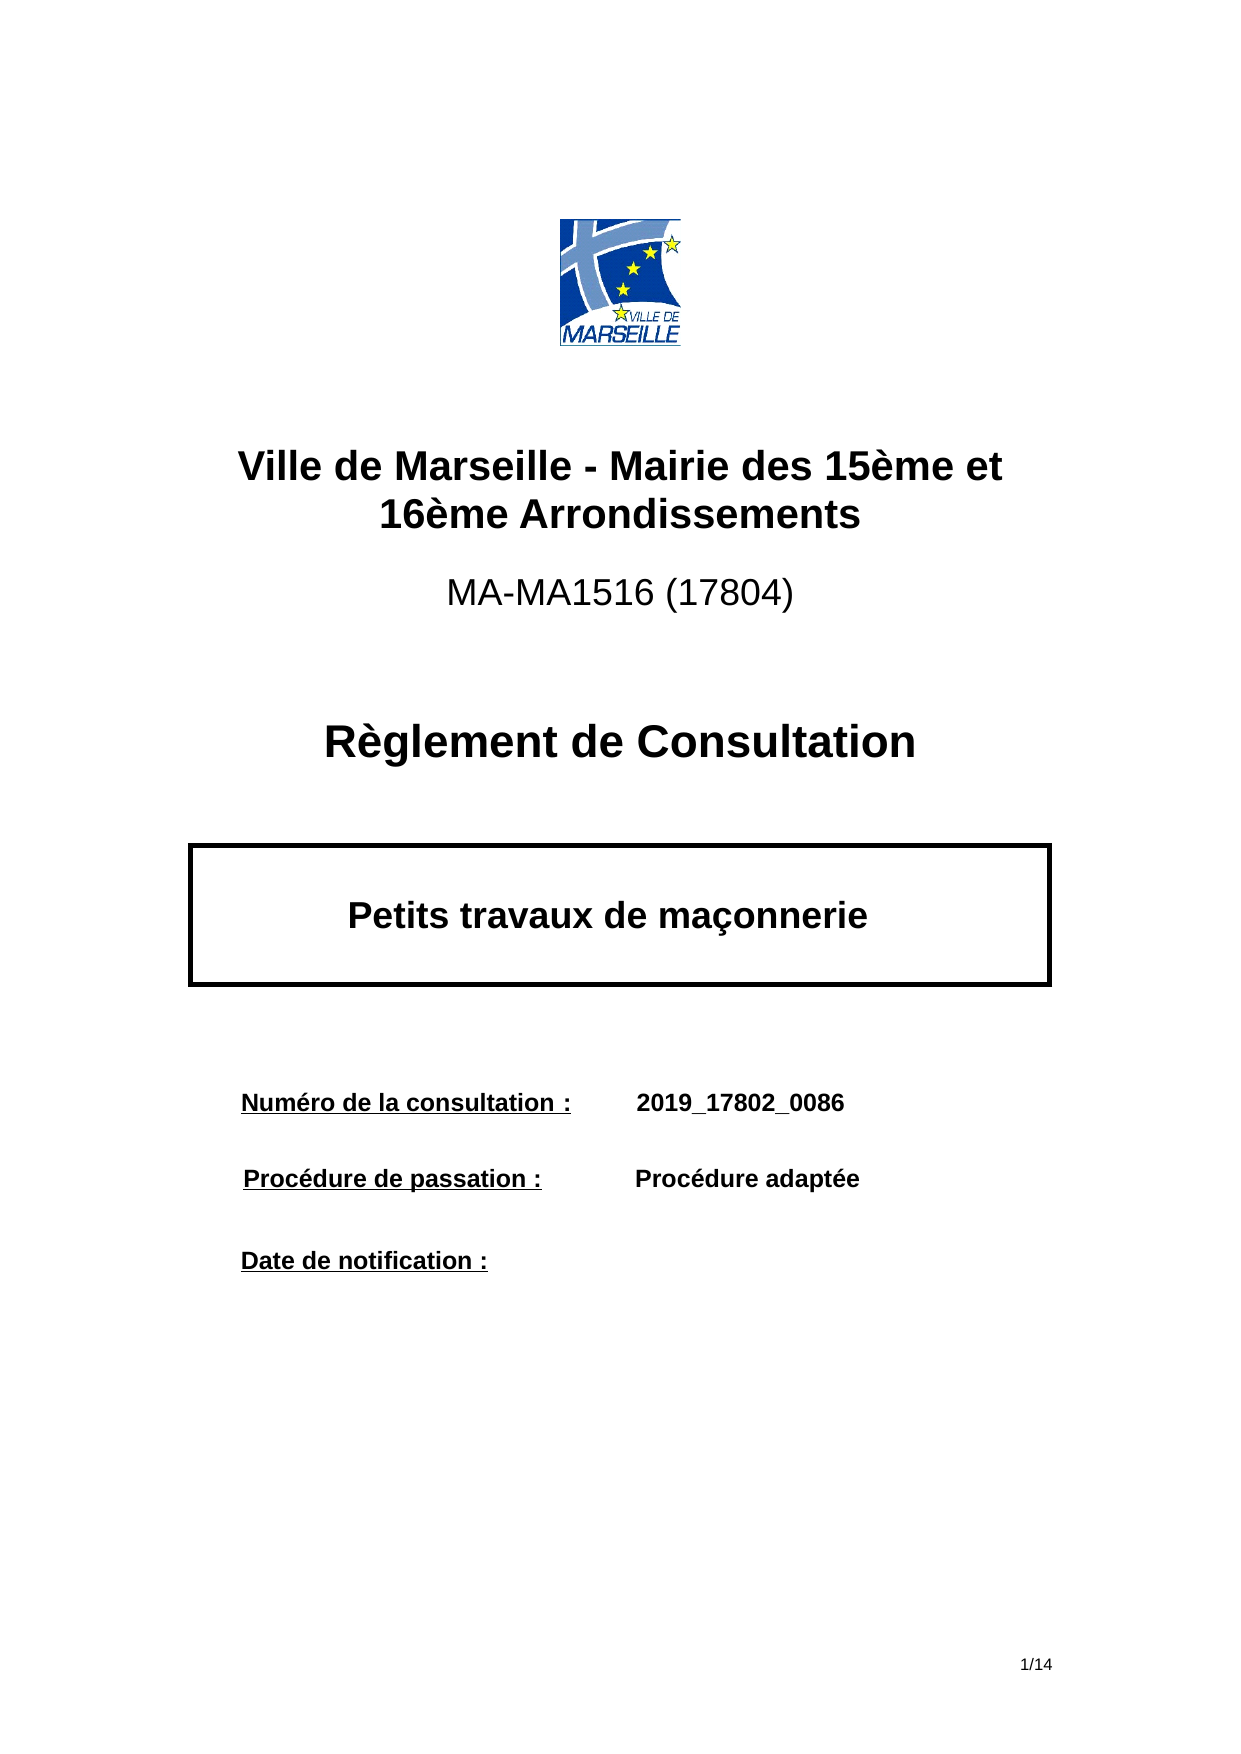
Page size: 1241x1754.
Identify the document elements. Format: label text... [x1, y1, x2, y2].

text Règlement de Consultation [188, 714, 1052, 767]
text Procédure de passation : Procédure adaptée [243, 1164, 1052, 1193]
text Date de notification : [241, 1246, 1052, 1274]
text Ville de Marseille - Mairie des 15ème et 16ème Arrondissements [188, 441, 1052, 537]
text Numéro de la consultation : 2019_17802_0086 [241, 1088, 1052, 1116]
text Petits travaux de maçonnerie [193, 886, 1047, 936]
text MA-MA1516 (17804) [188, 571, 1052, 614]
